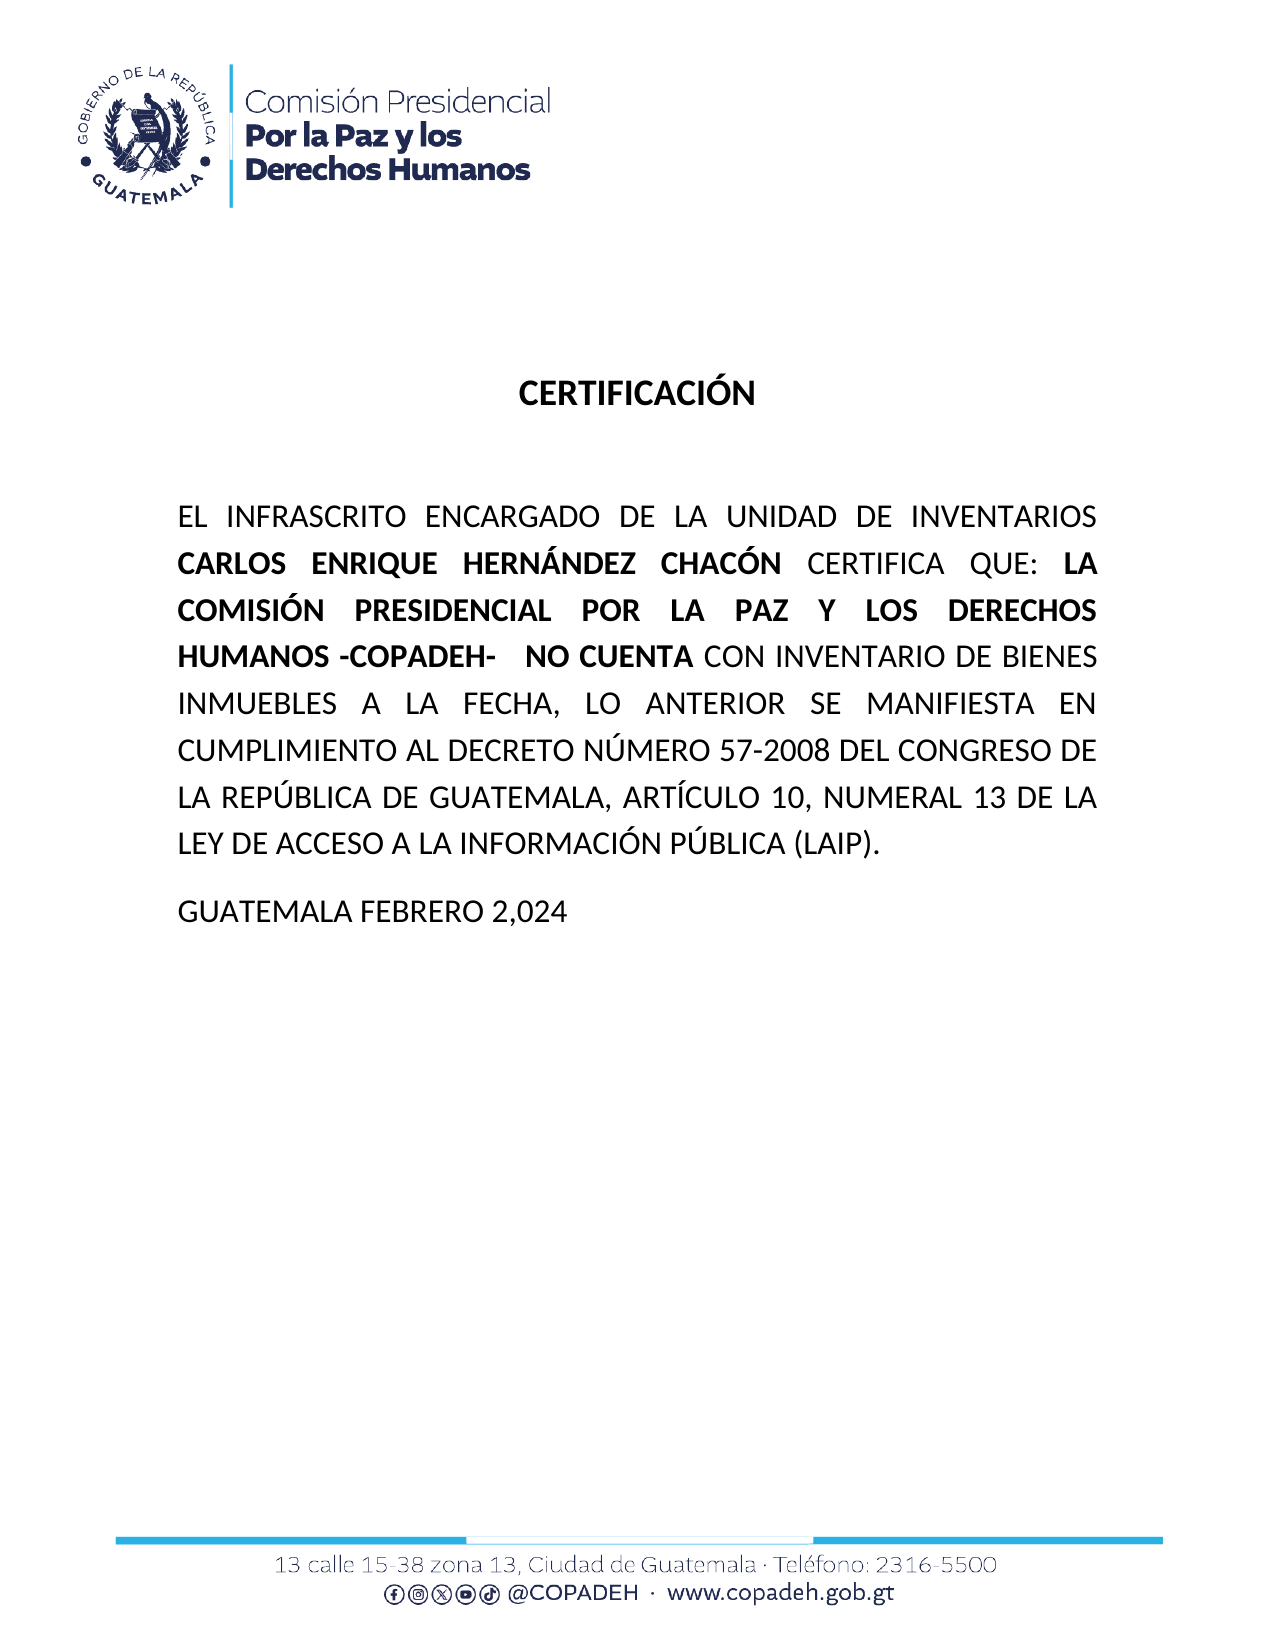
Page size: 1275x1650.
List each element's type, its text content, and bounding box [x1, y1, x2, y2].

text EL INFRASCRITO ENCARGADO DE LA UNIDAD DE INVENTARIOS CARLOS ENRIQUE HERNÁNDEZ CHACÓN CERTIFICA QUE: LA COMISIÓN PRESIDENCIAL POR LA PAZ Y LOS DERECHOS HUMANOS -COPADEH- NO CUENTA CON INVENTARIO DE BIENES INMUEBLES A LA FECHA, LO ANTERIOR SE MANIFIESTA EN CUMPLIMIENTO AL DECRETO NÚMERO 57-2008 DEL CONGRESO DE LA REPÚBLICA DE GUATEMALA, ARTÍCULO 10, NUMERAL 13 DE LA LEY DE ACCESO A LA INFORMACIÓN PÚBLICA (LAIP). [177, 495, 1098, 863]
text GUATEMALA FEBRERO 2,024 [177, 890, 1098, 931]
text CERTIFICACIÓN [177, 368, 1098, 414]
